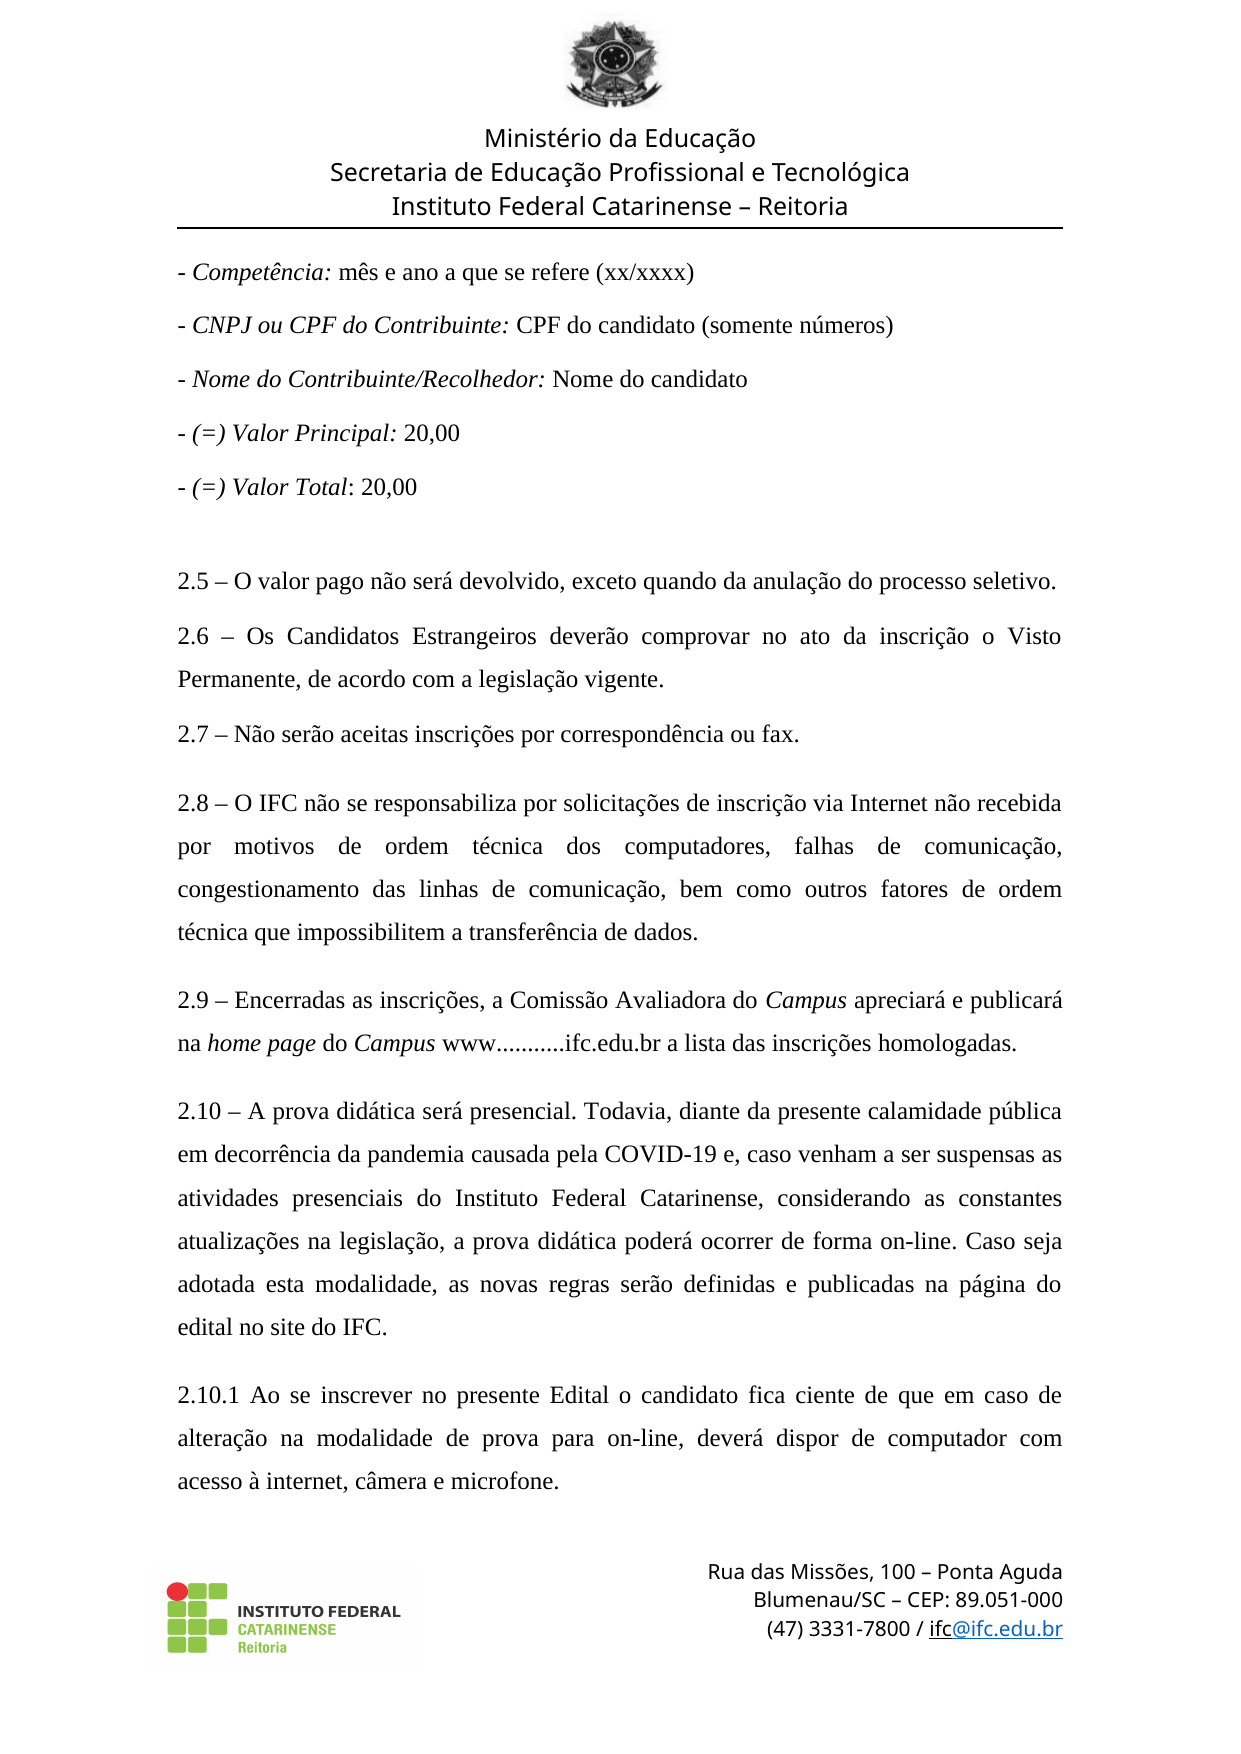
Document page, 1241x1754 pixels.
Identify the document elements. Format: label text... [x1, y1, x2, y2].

text 2.7 – Não serão aceitas inscrições por correspondência ou fax. [177, 719, 1063, 748]
text 2.8 – O IFC não se responsabiliza por solicitações de inscrição via Internet não recebida por motivos de ordem técnica dos computadores, falhas de comunicação, congestionamento das linhas de comunicação, bem como outros fatores de ordem técnica que impossibilitem a transferência de dados. [177, 788, 1063, 946]
text 2.10.1 Ao se inscrever no presente Edital o candidato fica ciente de que em caso de alteração na modalidade de prova para on-line, deverá dispor de computador com acesso à internet, câmera e microfone. [177, 1380, 1063, 1495]
picture [147, 1563, 421, 1672]
text - Nome do Contribuinte/Recolhedor: Nome do candidato [177, 364, 1063, 393]
text 2.9 – Encerradas as inscrições, a Comissão Avaliadora do Campus apreciará e publicará na home page do Campus www...........ifc.edu.br a lista das inscrições homologadas. [177, 985, 1063, 1057]
text - (=) Valor Principal: 20,00 [177, 418, 1063, 447]
text 2.10 – A prova didática será presencial. Todavia, diante da presente calamidade pública em decorrência da pandemia causada pela COVID-19 e, caso venham a ser suspensas as atividades presenciais do Instituto Federal Catarinense, considerando as constantes atualizações na legislação, a prova didática poderá ocorrer de forma on-line. Caso seja adotada esta modalidade, as novas regras serão definidas e publicadas na página do edital no site do IFC. [177, 1096, 1063, 1341]
text 2.6 – Os Candidatos Estrangeiros deverão comprovar no ato da inscrição o Visto Permanente, de acordo com a legislação vigente. [177, 621, 1063, 693]
text - (=) Valor Total: 20,00 [177, 472, 1063, 500]
text 2.5 – O valor pago não será devolvido, exceto quando da anulação do processo seletivo. [177, 566, 1063, 595]
text - CNPJ ou CPF do Contribuinte: CPF do candidato (somente números) [177, 310, 1063, 339]
text - Competência: mês e ano a que se refere (xx/xxxx) [177, 257, 1063, 285]
